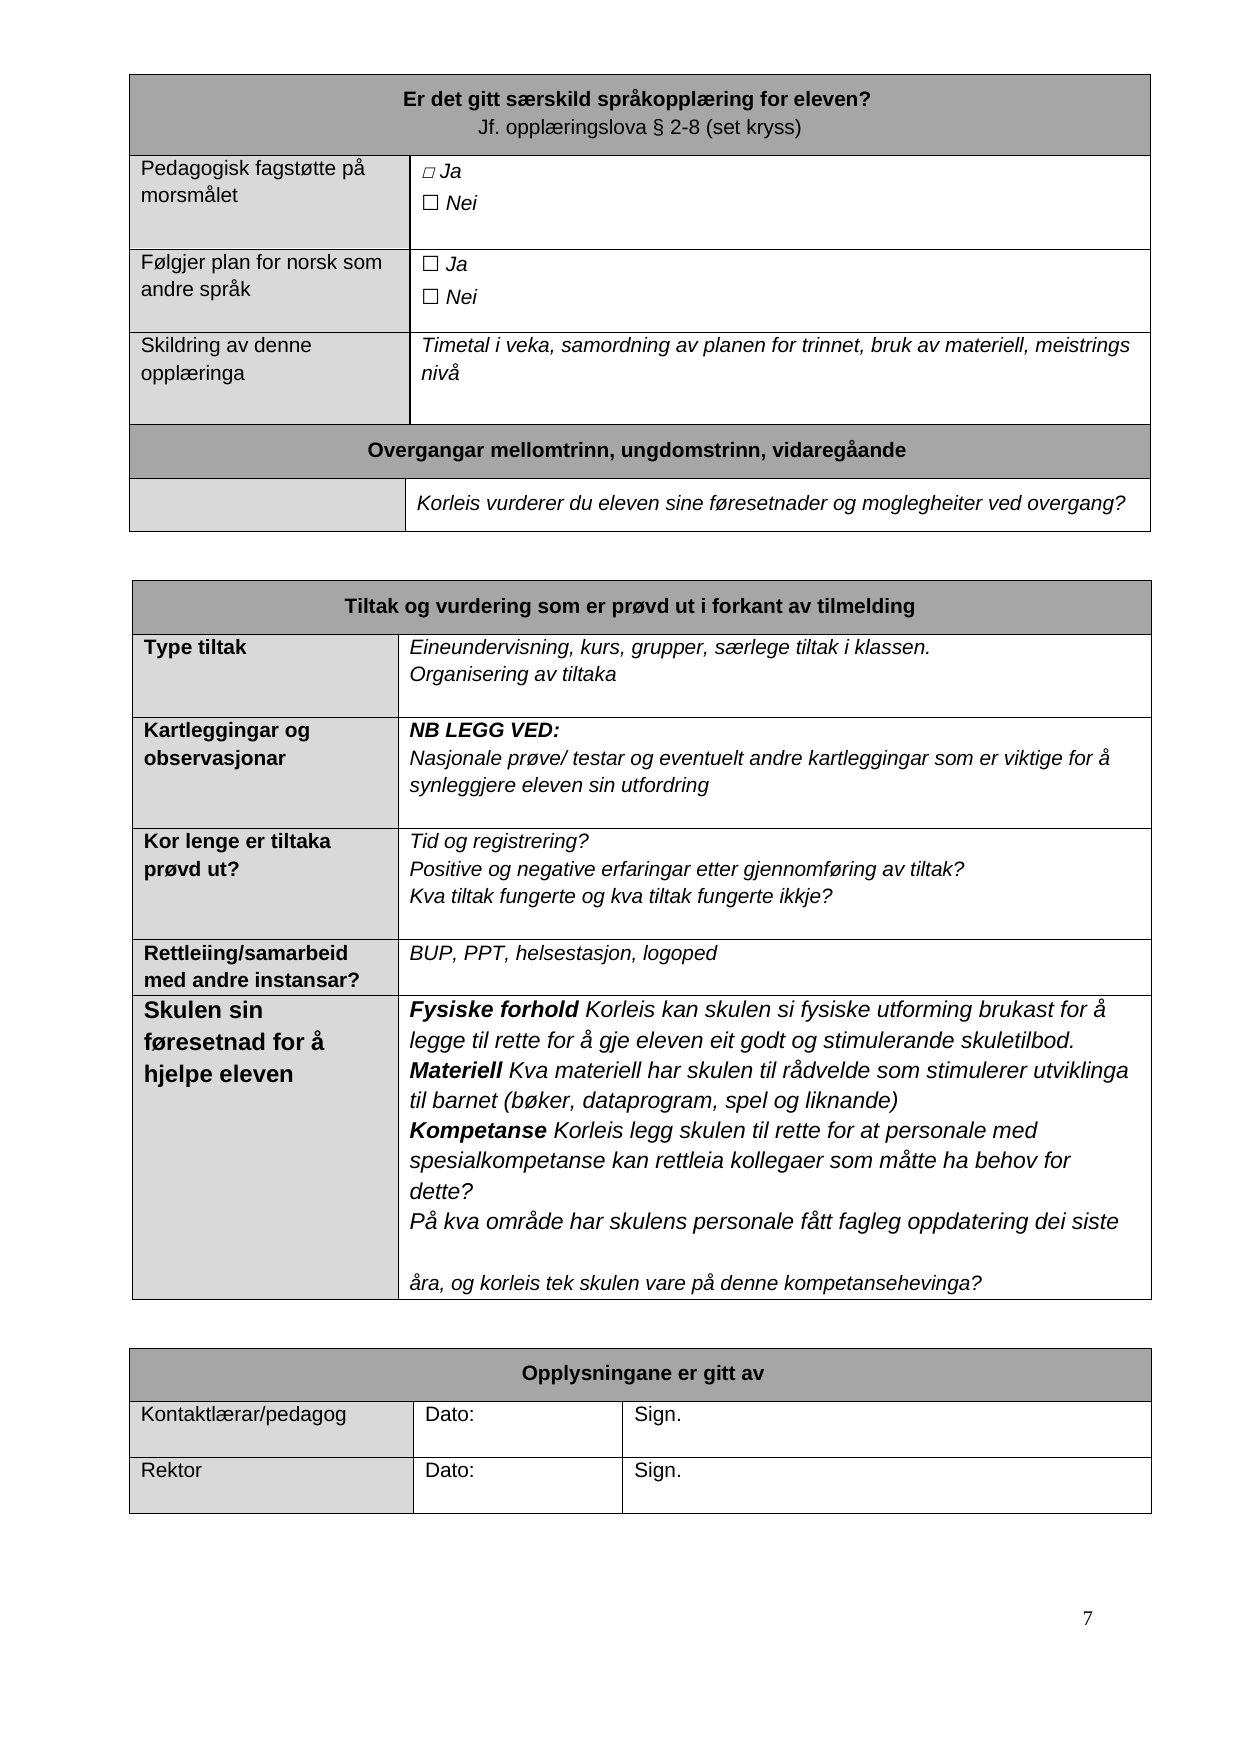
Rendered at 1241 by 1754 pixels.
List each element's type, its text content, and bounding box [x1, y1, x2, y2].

table_cell Kor lenge er tiltaka prøvd ut? [133, 829, 398, 939]
table_cell BUP, PPT, helsestasjon, logoped [399, 940, 1151, 995]
table_cell Pedagogisk fagstøtte på morsmålet [130, 156, 409, 248]
table_cell Følgjer plan for norsk som andre språk [130, 250, 409, 332]
table_cell ☐ Ja ☐ Nei [411, 250, 1150, 332]
table_cell Overgangar mellomtrinn, ungdomstrinn, vidaregåande [130, 425, 1150, 478]
table_cell Dato: [414, 1458, 622, 1513]
table_cell Eineundervisning, kurs, grupper, særlege tiltak i klassen. Organisering av tiltaka [399, 635, 1151, 717]
table_cell Kartleggingar og observasjonar [133, 718, 398, 828]
table_header Opplysningane er gitt av [130, 1349, 1151, 1401]
table_cell Type tiltak [133, 635, 398, 717]
table_cell Er det gitt særskild språkopplæring for eleven? Jf. opplæringslova § 2-8 (set kryss) [130, 75, 1150, 155]
table_cell Timetal i veka, samordning av planen for trinnet, bruk av materiell, meistrings nivå [411, 333, 1150, 424]
table_cell Sign. [623, 1402, 1151, 1457]
table_cell Skildring av denne opplæringa [130, 333, 409, 424]
table_cell Rektor [130, 1458, 413, 1513]
table_cell Rettleiing/samarbeid med andre instansar? [133, 940, 398, 995]
table_cell Kontaktlærar/pedagog [130, 1402, 413, 1457]
table_cell Dato: [414, 1402, 622, 1457]
table_cell [130, 479, 405, 531]
table_cell Korleis vurderer du eleven sine føresetnader og moglegheiter ved overgang? [406, 479, 1150, 531]
table_cell Fysiske forhold Korleis kan skulen si fysiske utforming brukast for å legge til rette for å gje eleven eit godt og stimulerande skuletilbod. Materiell Kva materiell har skulen til rådvelde som stimulerer utviklinga til barnet (bøker, dataprogram, spel og liknande) Kompetanse Korleis legg skulen til rette for at personale med spesialkompetanse kan rettleia kollegaer som måtte ha behov for dette? På kva område har skulens personale fått fagleg oppdatering dei siste åra, og korleis tek skulen vare på denne kompetansehevinga? [399, 996, 1151, 1299]
table_cell Sign. [623, 1458, 1151, 1513]
table_cell NB LEGG VED: Nasjonale prøve/ testar og eventuelt andre kartleggingar som er viktige for å synleggjere eleven sin utfordring [399, 718, 1151, 828]
table_cell Tid og registrering? Positive og negative erfaringar etter gjennomføring av tiltak? Kva tiltak fungerte og kva tiltak fungerte ikkje? [399, 829, 1151, 939]
table_cell Skulen sin føresetnad for å hjelpe eleven [133, 996, 398, 1299]
table_cell ☐ Ja ☐ Nei [411, 156, 1150, 248]
table_header Tiltak og vurdering som er prøvd ut i forkant av tilmelding [133, 581, 1151, 634]
